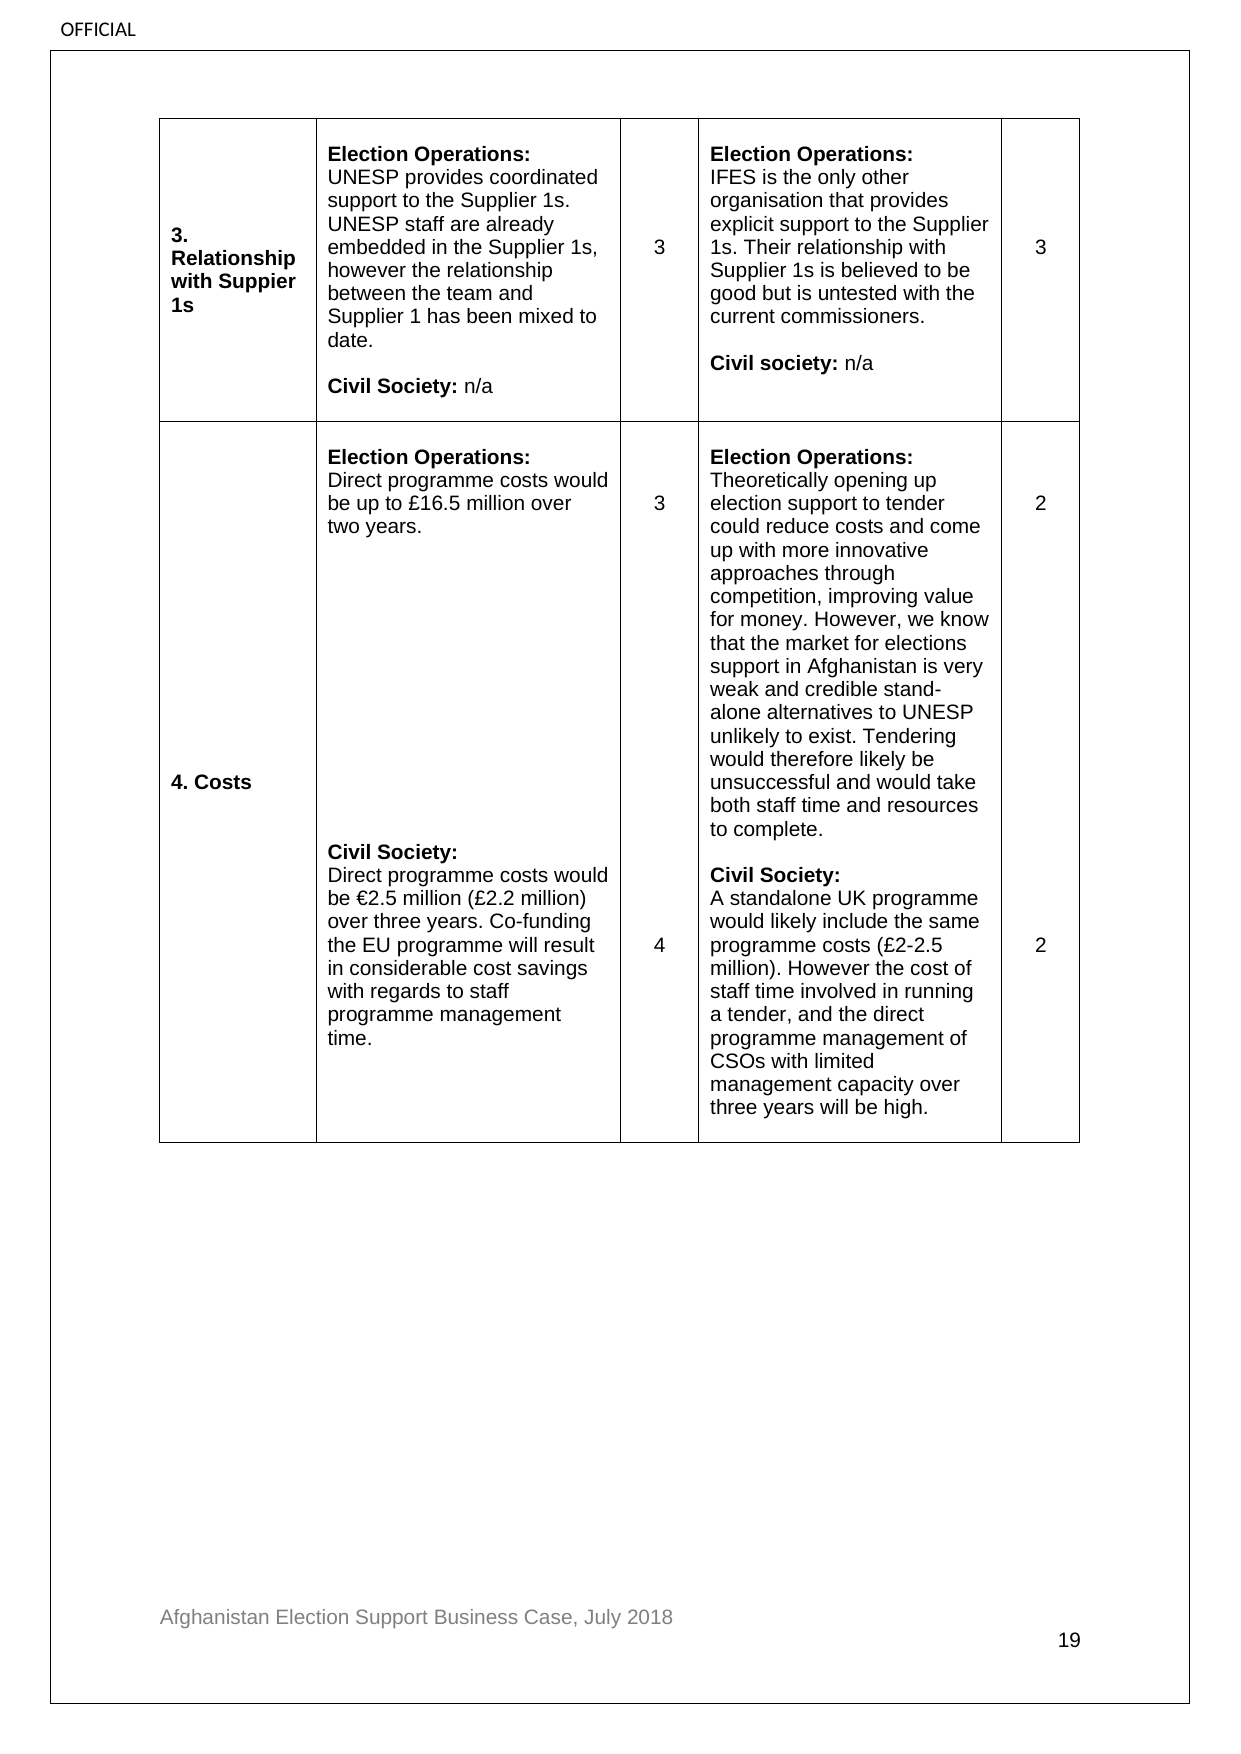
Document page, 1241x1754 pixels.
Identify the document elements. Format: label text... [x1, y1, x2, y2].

table_cell Election Operations: UNESP provides coordinated support to the Supplier 1s. UNESP staff are already embedded in the Supplier 1s, however the relationship between the team and Supplier 1 has been mixed to date. Civil Society: n/a [317, 119, 620, 421]
table_cell 4. Costs [160, 422, 316, 1142]
table_cell 2 2 [1002, 422, 1079, 1142]
table_cell 3. Relationship with Suppier 1s [160, 119, 316, 421]
table_cell 3 [1002, 119, 1079, 421]
table_cell Election Operations: IFES is the only other organisation that provides explicit support to the Supplier 1s. Their relationship with Supplier 1s is believed to be good but is untested with the current commissioners. Civil society: n/a [699, 119, 1001, 421]
table_cell Election Operations: Direct programme costs would be up to £16.5 million over two years. Civil Society: Direct programme costs would be €2.5 million (£2.2 million) over three years. Co-funding the EU programme will result in considerable cost savings with regards to staff programme management time. [317, 422, 620, 1142]
table_cell 3 4 [621, 422, 698, 1142]
table_cell 3 [621, 119, 698, 421]
table_cell Election Operations: Theoretically opening up election support to tender could reduce costs and come up with more innovative approaches through competition, improving value for money. However, we know that the market for elections support in Afghanistan is very weak and credible stand-alone alternatives to UNESP unlikely to exist. Tendering would therefore likely be unsuccessful and would take both staff time and resources to complete. Civil Society: A standalone UK programme would likely include the same programme costs (£2-2.5 million). However the cost of staff time involved in running a tender, and the direct programme management of CSOs with limited management capacity over three years will be high. [699, 422, 1001, 1142]
